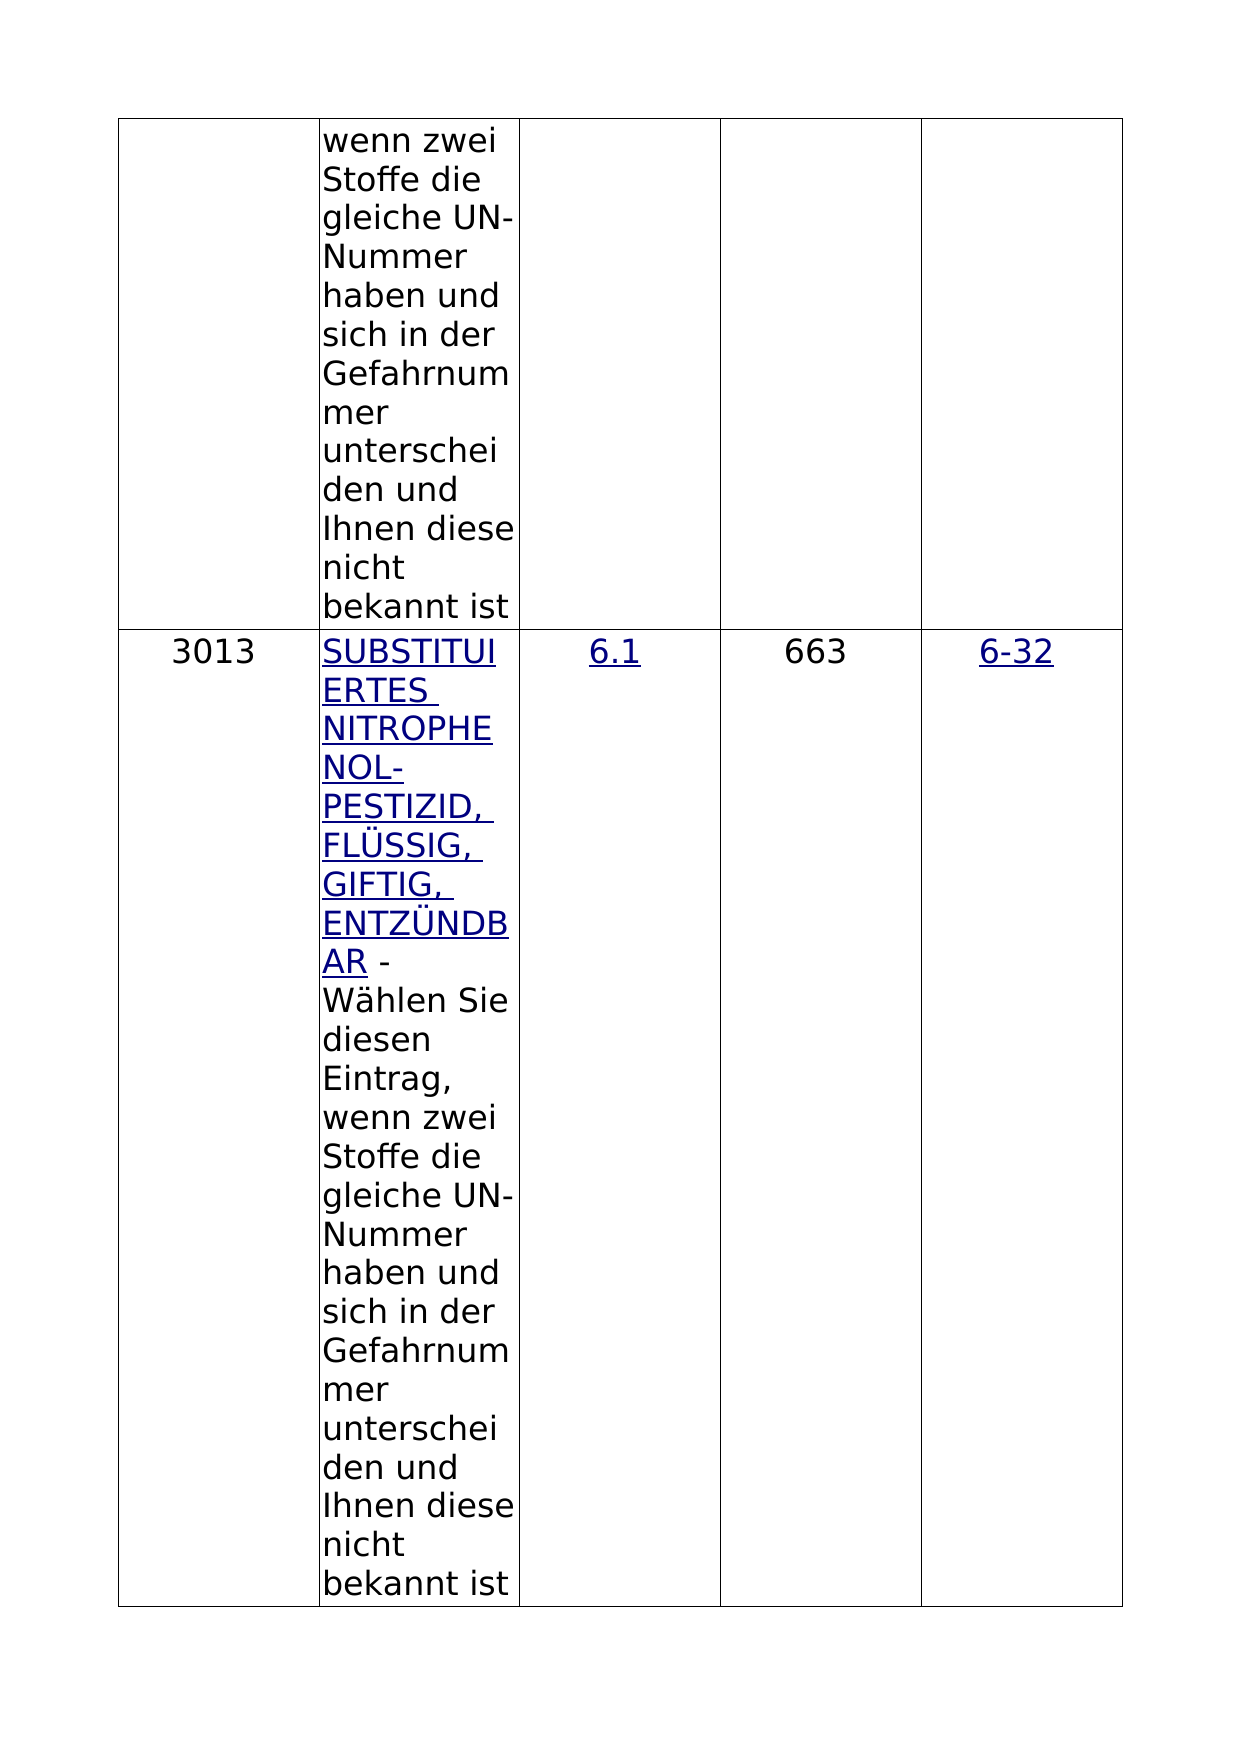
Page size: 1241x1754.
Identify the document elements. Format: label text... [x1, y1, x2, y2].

table_cell 6.1 [520, 630, 720, 1606]
table_cell [922, 119, 1122, 629]
table_cell wenn zwei Stoffe die gleiche UN-Nummer haben und sich in der Gefahrnummer unterscheiden und Ihnen diese nicht bekannt ist [320, 119, 519, 629]
table_cell [520, 119, 720, 629]
table_cell 663 [721, 630, 921, 1606]
table_cell 3013 [119, 630, 319, 1606]
table_cell 6-32 [922, 630, 1122, 1606]
table_cell [721, 119, 921, 629]
table_cell SUBSTITUIERTES NITROPHENOL-PESTIZID, FLÜSSIG, GIFTIG, ENTZÜNDBAR - Wählen Sie diesen Eintrag, wenn zwei Stoffe die gleiche UN-Nummer haben und sich in der Gefahrnummer unterscheiden und Ihnen diese nicht bekannt ist [320, 630, 519, 1606]
table_cell [119, 119, 319, 629]
